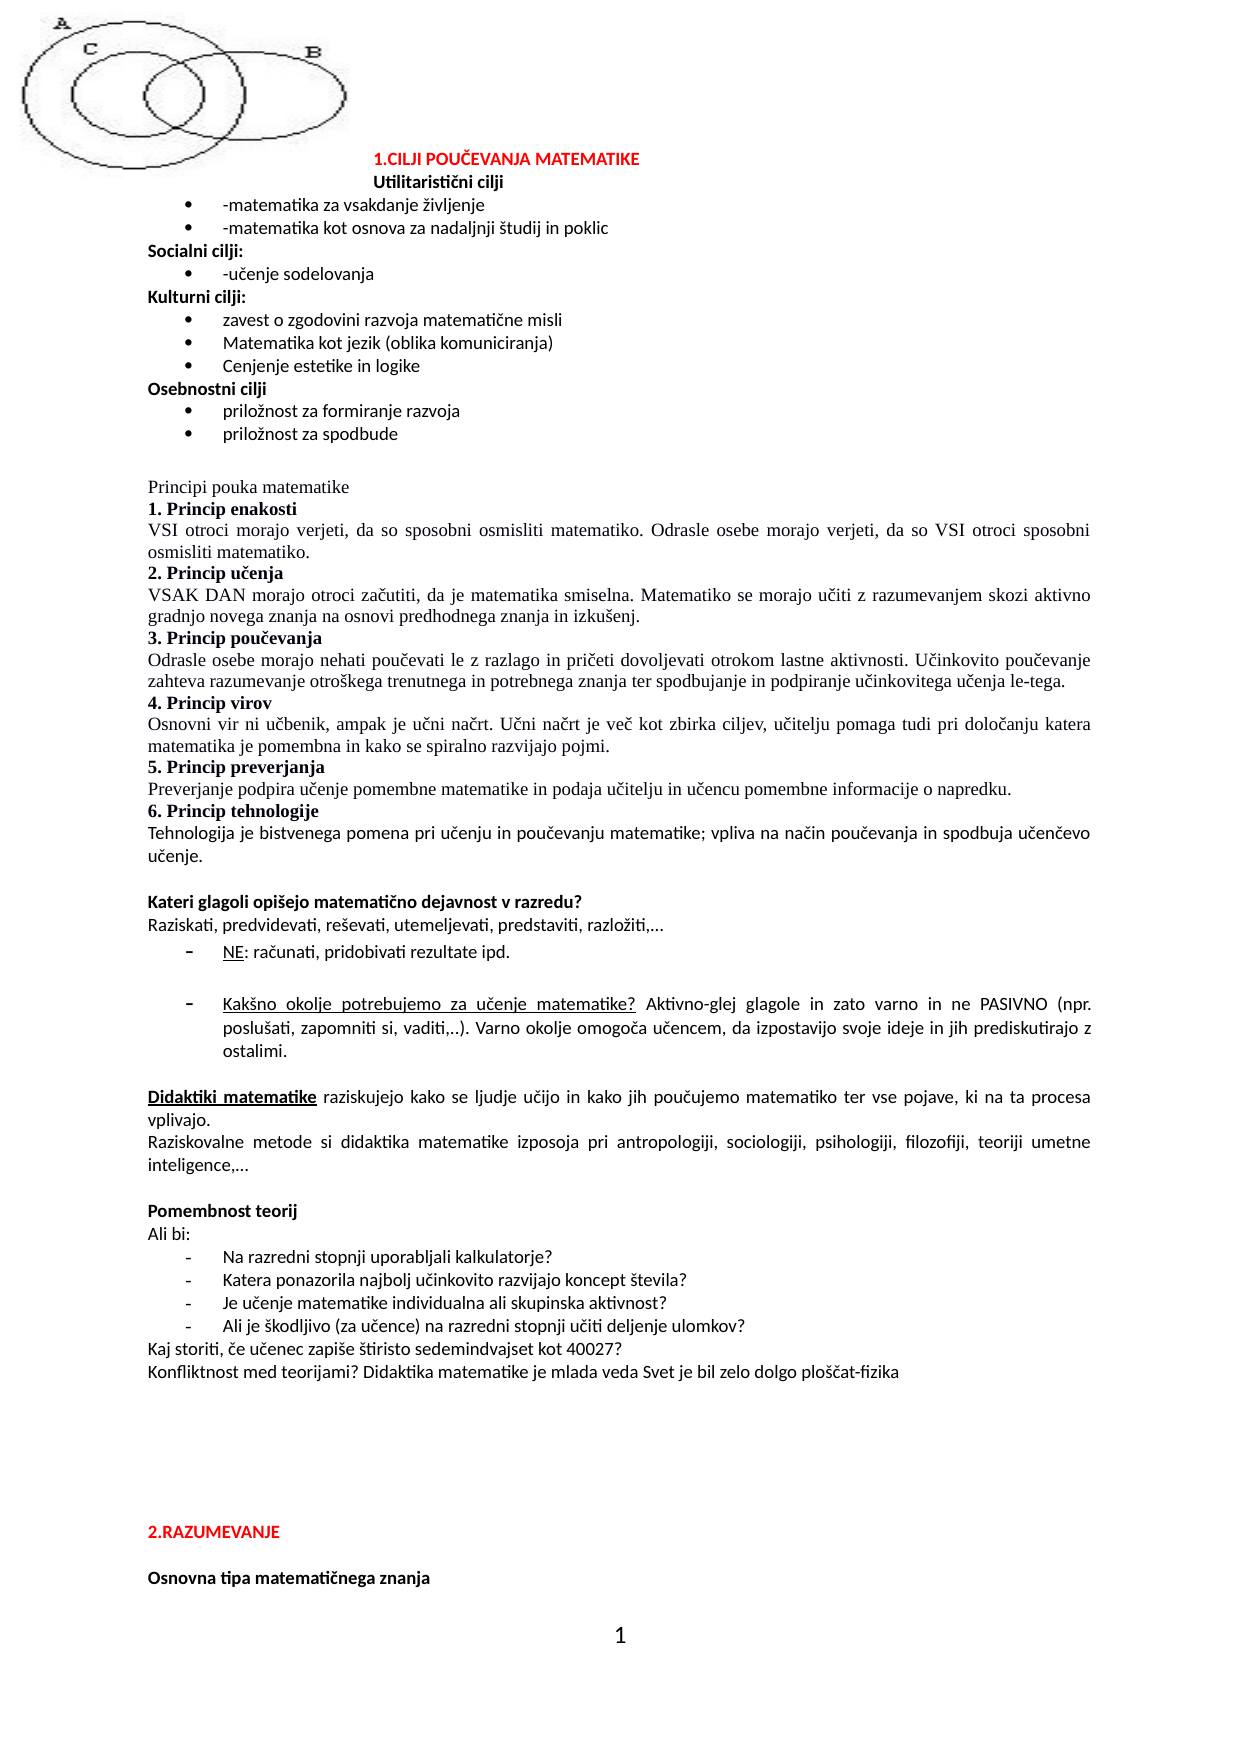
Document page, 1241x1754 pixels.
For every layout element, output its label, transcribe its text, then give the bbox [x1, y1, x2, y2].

text Osnovna tipa matematičnega znanja [148, 1566, 1093, 1589]
text Utilitaristični cilji [148, 171, 1093, 193]
list priložnost za spodbude [185, 423, 1093, 446]
list Katera ponazorila najbolj učinkovito razvijajo koncept števila? [185, 1268, 1093, 1291]
text Didaktiki matematike raziskujejo kako se ljudje učijo in kako jih poučujemo matematiko ter vse pojave, ki na ta procesa vplivajo. [148, 1085, 1093, 1131]
list Cenjenje estetike in logike [185, 354, 1093, 377]
text Ali bi: [148, 1222, 1093, 1245]
list Ali je škodljivo (za učence) na razredni stopnji učiti deljenje ulomkov? [185, 1314, 1093, 1337]
list Je učenje matematike individualna ali skupinska aktivnost? [185, 1291, 1093, 1314]
text 1. Princip enakosti [148, 498, 1093, 519]
text Preverjanje podpira učenje pomembne matematike in podaja učitelju in učencu pomembne informacije o napredku. [148, 778, 1093, 799]
picture [0, 0, 373, 184]
list -matematika za vsakdanje življenje [185, 193, 1093, 216]
text 5. Princip preverjanja [148, 756, 1093, 778]
text 2. Princip učenja [148, 562, 1093, 584]
list -učenje sodelovanja [185, 262, 1093, 285]
text Raziskati, predvidevati, reševati, utemeljevati, predstaviti, razložiti,… [148, 913, 1093, 936]
text Osnovni vir ni učbenik, ampak je učni načrt. Učni načrt je več kot zbirka ciljev, učitelju pomaga tudi pri določanju katera matematika je pomembna in kako se spiralno razvijajo pojmi. [148, 713, 1093, 756]
list Kakšno okolje potrebujemo za učenje matematike? Aktivno-glej glagole in zato varno in ne PASIVNO (npr. poslušati, zapomniti si, vaditi,..). Varno okolje omogoča učencem, da izpostavijo svoje ideje in jih prediskutirajo z ostalimi. [185, 987, 1093, 1062]
text VSI otroci morajo verjeti, da so sposobni osmisliti matematiko. Odrasle osebe morajo verjeti, da so VSI otroci sposobni osmisliti matematiko. [148, 519, 1093, 562]
text Pomembnost teorij [148, 1199, 1093, 1222]
text Kulturni cilji: [148, 285, 1093, 308]
text Odrasle osebe morajo nehati poučevati le z razlago in pričeti dovoljevati otrokom lastne aktivnosti. Učinkovito poučevanje zahteva razumevanje otroškega trenutnega in potrebnega znanja ter spodbujanje in podpiranje učinkovitega učenja le-tega. [148, 648, 1093, 692]
list Na razredni stopnji uporabljali kalkulatorje? [185, 1245, 1093, 1268]
list zavest o zgodovini razvoja matematične misli [185, 308, 1093, 331]
text 4. Princip virov [148, 692, 1093, 713]
text 6. Princip tehnologije [148, 799, 1093, 821]
text Tehnologija je bistvenega pomena pri učenju in poučevanju matematike; vpliva na način poučevanja in spodbuja učenčevo učenje. [148, 821, 1093, 867]
text Kateri glagoli opišejo matematično dejavnost v razredu? [148, 890, 1093, 913]
text 1.CILJI POUČEVANJA MATEMATIKE [373, 148, 1093, 171]
list NE: računati, pridobivati rezultate ipd. [185, 936, 1093, 964]
list priložnost za formiranje razvoja [185, 400, 1093, 423]
text 3. Princip poučevanja [148, 627, 1093, 648]
text Socialni cilji: [148, 239, 1093, 262]
text Konfliktnost med teorijami? Didaktika matematike je mlada veda Svet je bil zelo dolgo ploščat-fizika [148, 1360, 1093, 1383]
list -matematika kot osnova za nadaljnji študij in poklic [185, 216, 1093, 239]
text Kaj storiti, če učenec zapiše štiristo sedemindvajset kot 40027? [148, 1337, 1093, 1360]
text Principi pouka matematike [148, 476, 1093, 498]
list Matematika kot jezik (oblika komuniciranja) [185, 331, 1093, 354]
text Raziskovalne metode si didaktika matematike izposoja pri antropologiji, sociologiji, psihologiji, filozofiji, teoriji umetne inteligence,… [148, 1131, 1093, 1176]
text VSAK DAN morajo otroci začutiti, da je matematika smiselna. Matematiko se morajo učiti z razumevanjem skozi aktivno gradnjo novega znanja na osnovi predhodnega znanja in izkušenj. [148, 584, 1093, 627]
text Osebnostni cilji [148, 377, 1093, 400]
text 2.RAZUMEVANJE [148, 1520, 1093, 1543]
